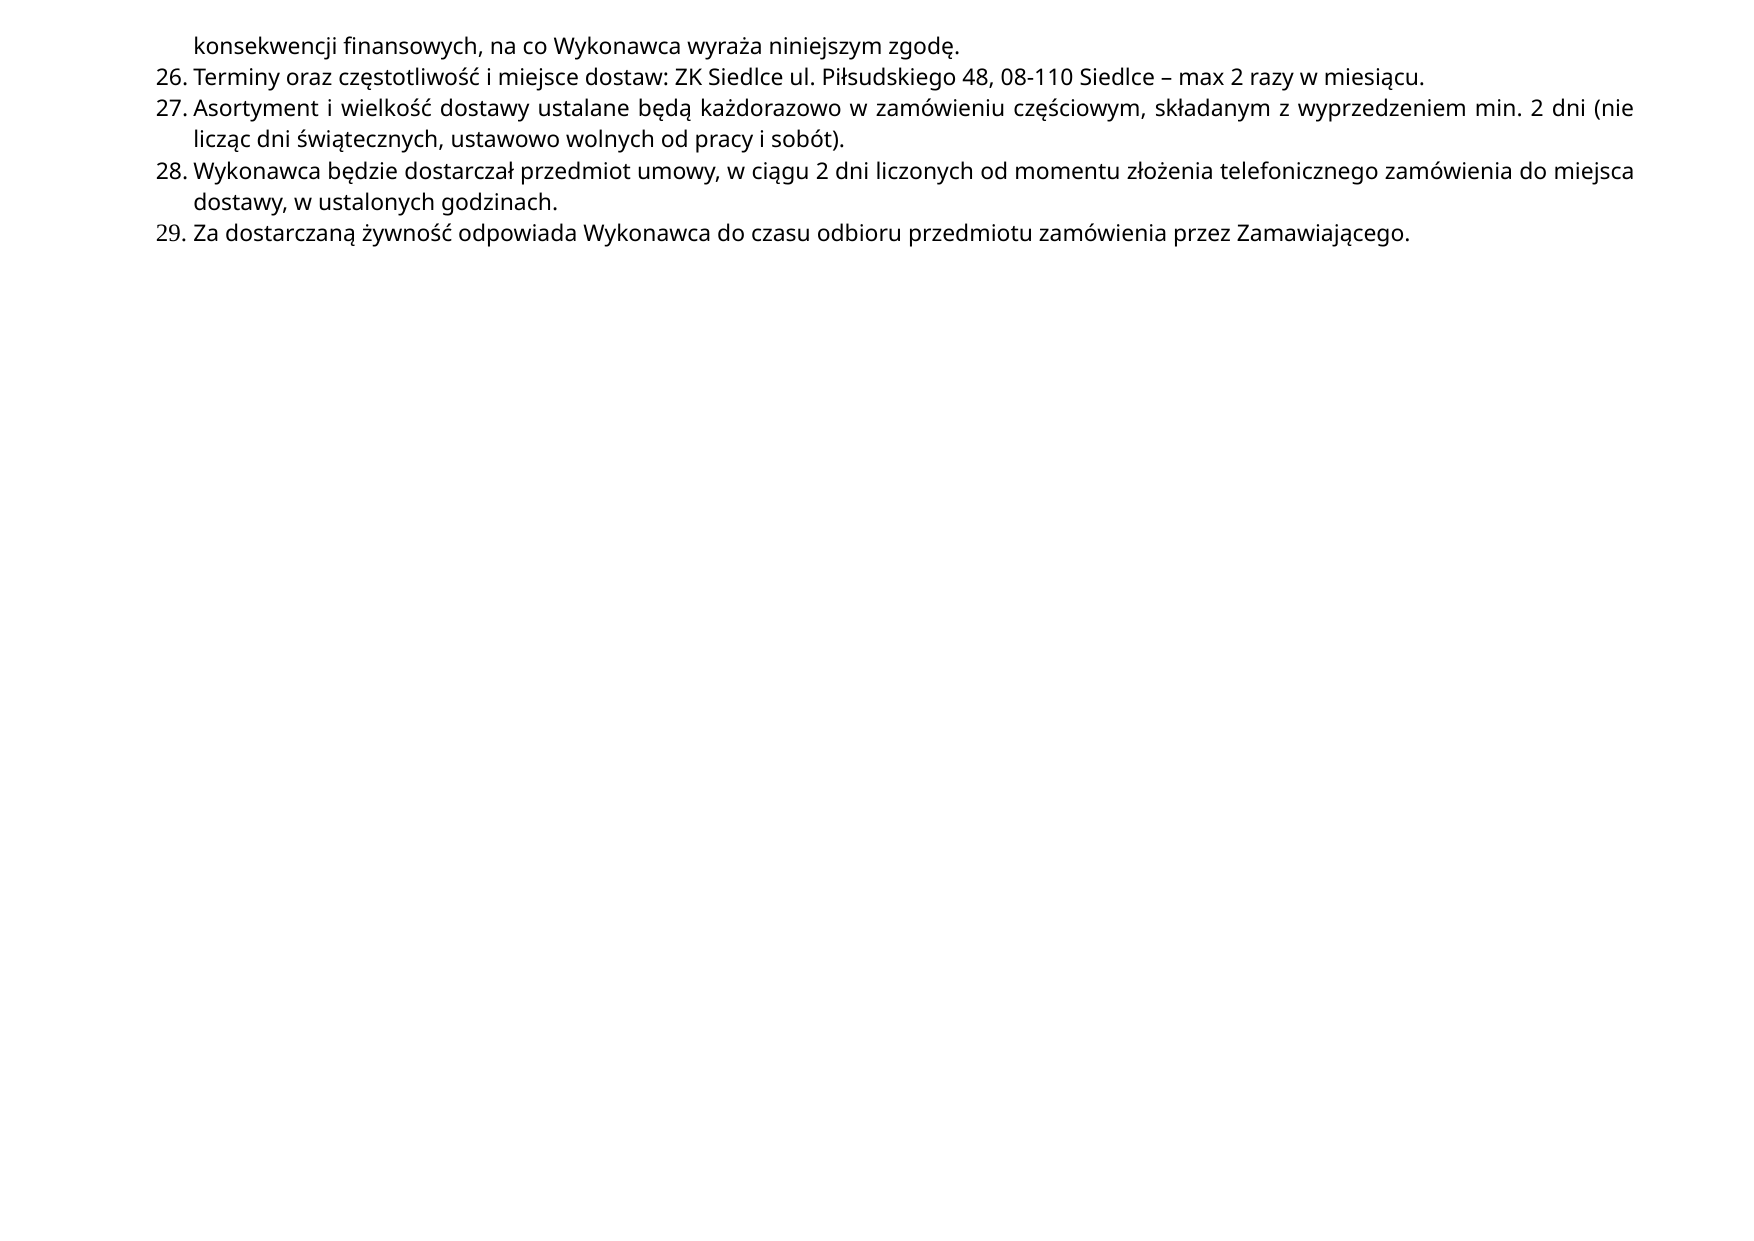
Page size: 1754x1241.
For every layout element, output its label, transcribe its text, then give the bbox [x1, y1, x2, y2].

list konsekwencji finansowych, na co Wykonawca wyraża niniejszym zgodę. [156, 29, 1636, 61]
list Za dostarczaną żywność odpowiada Wykonawca do czasu odbioru przedmiotu zamówienia przez Zamawiającego. [156, 217, 1636, 248]
list Wykonawca będzie dostarczał przedmiot umowy, w ciągu 2 dni liczonych od momentu złożenia telefonicznego zamówienia do miejsca dostawy, w ustalonych godzinach. [156, 154, 1636, 217]
list Asortyment i wielkość dostawy ustalane będą każdorazowo w zamówieniu częściowym, składanym z wyprzedzeniem min. 2 dni (nie licząc dni świątecznych, ustawowo wolnych od pracy i sobót). [156, 92, 1636, 154]
list Terminy oraz częstotliwość i miejsce dostaw: ZK Siedlce ul. Piłsudskiego 48, 08-110 Siedlce – max 2 razy w miesiącu. [156, 61, 1636, 92]
